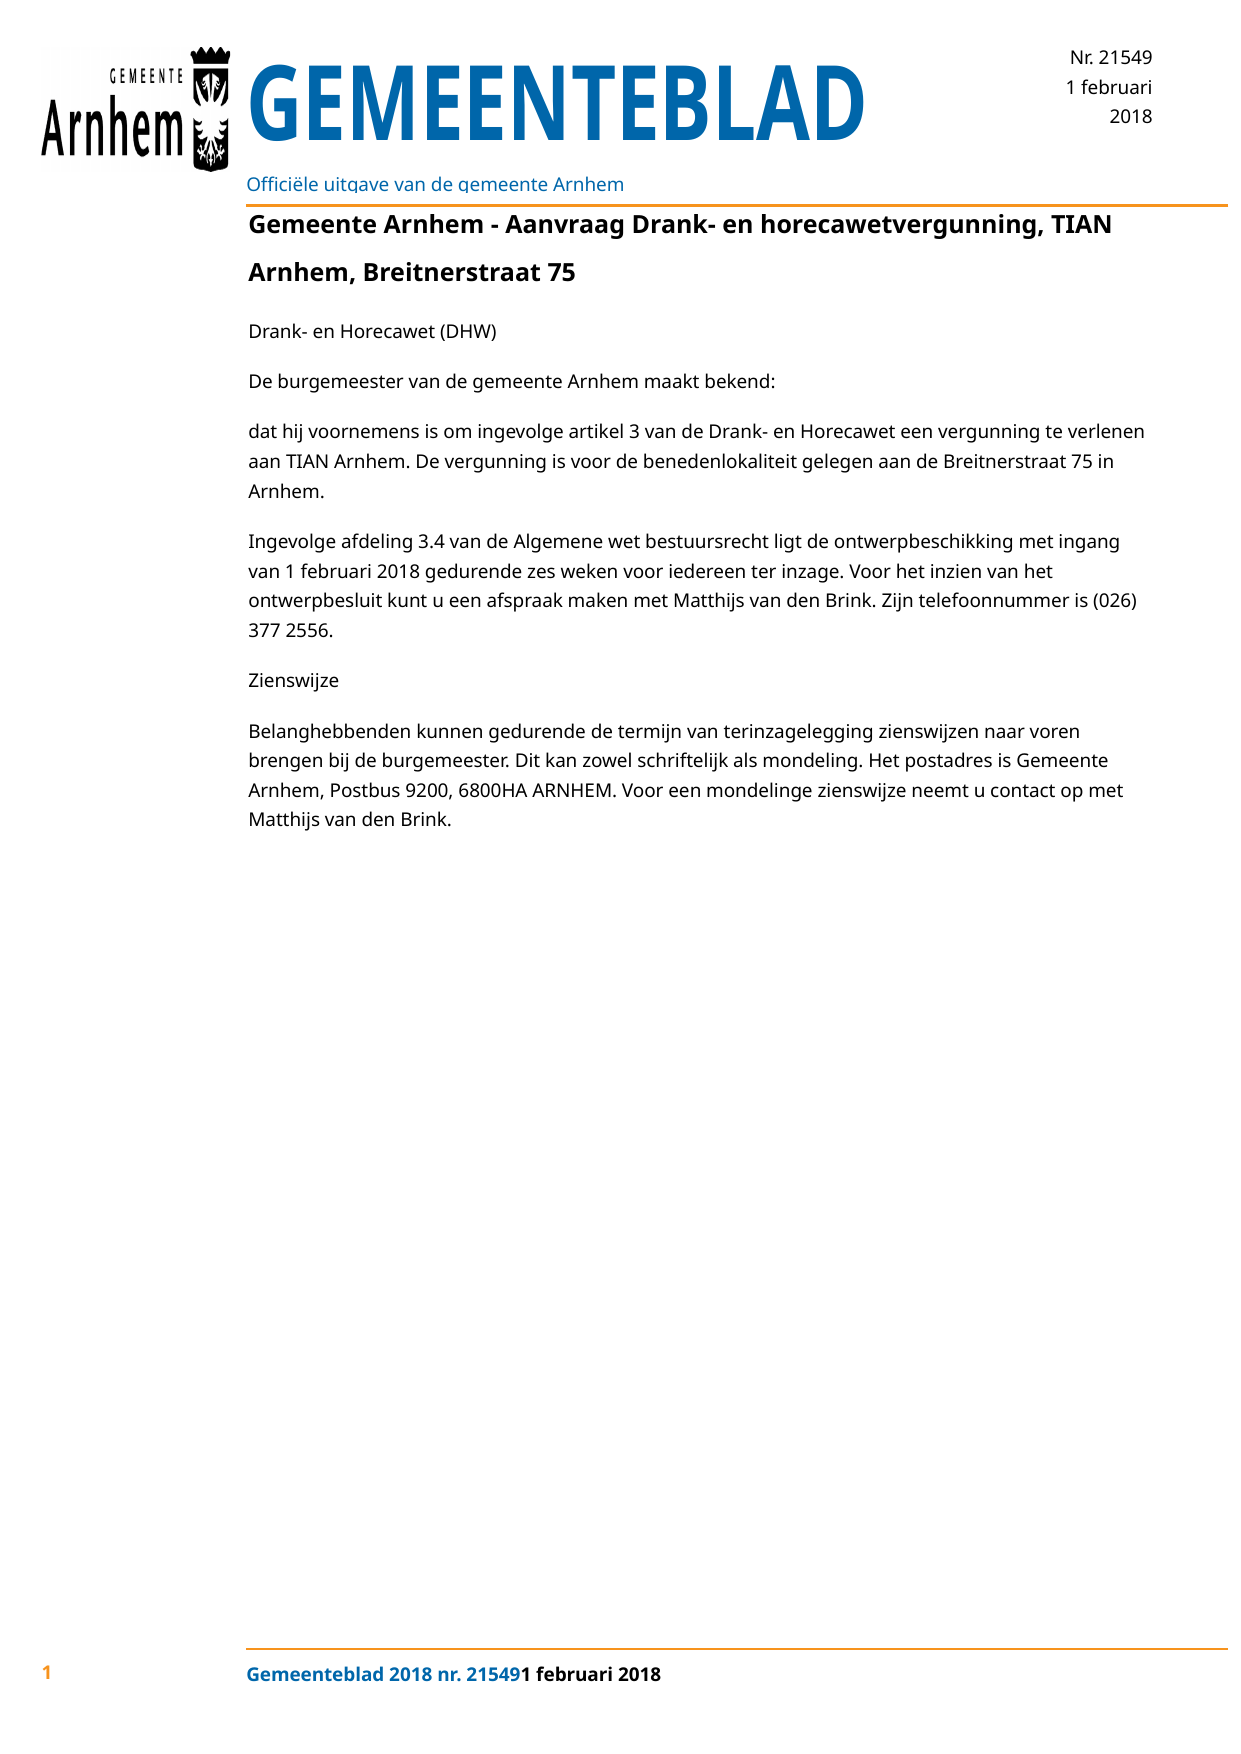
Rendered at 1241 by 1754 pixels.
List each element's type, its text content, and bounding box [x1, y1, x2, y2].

text Gemeente Arnhem - Aanvraag Drank- en horecawetvergunning, TIAN Arnhem, Breitnerstraat 75 [248, 207, 1152, 288]
text De burgemeester van de gemeente Arnhem maakt bekend: [248, 368, 1152, 394]
text Zienswijze [248, 667, 1152, 693]
text Drank- en Horecawet (DHW) [248, 318, 1152, 344]
text dat hij voornemens is om ingevolge artikel 3 van de Drank- en Horecawet een vergunning te verlenen aan TIAN Arnhem. De vergunning is voor de benedenlokaliteit gelegen aan de Breitnerstraat 75 in Arnhem. [248, 419, 1152, 504]
picture [41, 47, 231, 172]
text Ingevolge afdeling 3.4 van de Algemene wet bestuursrecht ligt de ontwerpbeschikking met ingang van 1 februari 2018 gedurende zes weken voor iedereen ter inzage. Voor het inzien van het ontwerpbesluit kunt u een afspraak maken met Matthijs van den Brink. Zijn telefoonnummer is (026) 377 2556. [248, 528, 1152, 643]
text Belanghebbenden kunnen gedurende de termijn van terinzagelegging zienswijzen naar voren brengen bij de burgemeester. Dit kan zowel schriftelijk als mondeling. Het postadres is Gemeente Arnhem, Postbus 9200, 6800HA ARNHEM. Voor een mondelinge zienswijze neemt u contact op met Matthijs van den Brink. [248, 718, 1152, 832]
